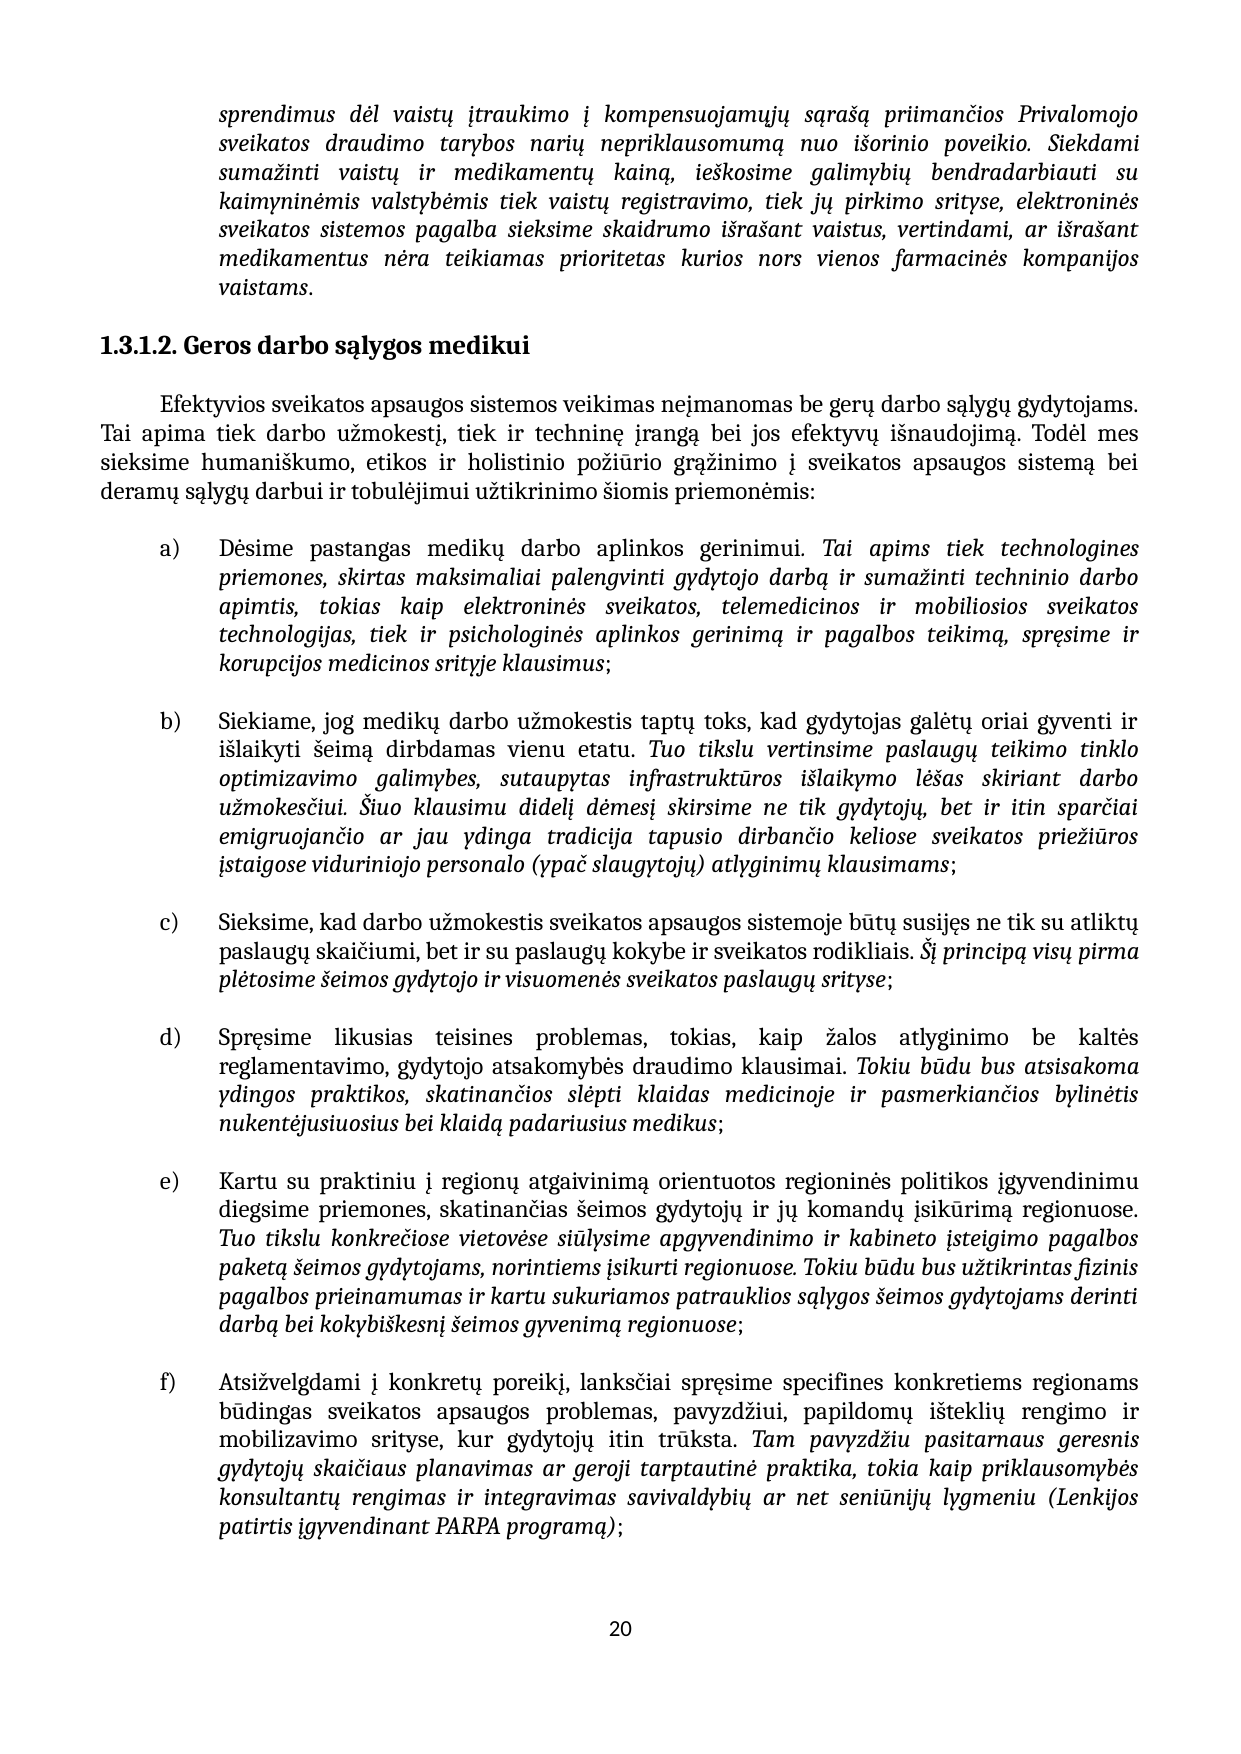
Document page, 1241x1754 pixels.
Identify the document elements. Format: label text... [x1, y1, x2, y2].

list Dėsime pastangas medikų darbo aplinkos gerinimui. Tai apims tiek technologines priemones, skirtas maksimaliai palengvinti gydytojo darbą ir sumažinti techninio darbo apimtis, tokias kaip elektroninės sveikatos, telemedicinos ir mobiliosios sveikatos technologijas, tiek ir psichologinės aplinkos gerinimą ir pagalbos teikimą, spręsime ir korupcijos medicinos srityje klausimus; [159, 534, 1140, 678]
list Sieksime, kad darbo užmokestis sveikatos apsaugos sistemoje būtų susijęs ne tik su atliktų paslaugų skaičiumi, bet ir su paslaugų kokybe ir sveikatos rodikliais. Šį principą visų pirma plėtosime šeimos gydytojo ir visuomenės sveikatos paslaugų srityse; [159, 908, 1140, 994]
subtitle 1.3.1.2. Geros darbo sąlygos medikui [100, 330, 1140, 362]
list Kartu su praktiniu į regionų atgaivinimą orientuotos regioninės politikos įgyvendinimu diegsime priemones, skatinančias šeimos gydytojų ir jų komandų įsikūrimą regionuose. Tuo tikslu konkrečiose vietovėse siūlysime apgyvendinimo ir kabineto įsteigimo pagalbos paketą šeimos gydytojams, norintiems įsikurti regionuose. Tokiu būdu bus užtikrintas fizinis pagalbos prieinamumas ir kartu sukuriamos patrauklios sąlygos šeimos gydytojams derinti darbą bei kokybiškesnį šeimos gyvenimą regionuose; [159, 1167, 1140, 1339]
text Efektyvios sveikatos apsaugos sistemos veikimas neįmanomas be gerų darbo sąlygų gydytojams. Tai apima tiek darbo užmokestį, tiek ir techninę įrangą bei jos efektyvų išnaudojimą. Todėl mes sieksime humaniškumo, etikos ir holistinio požiūrio grąžinimo į sveikatos apsaugos sistemą bei deramų sąlygų darbui ir tobulėjimui užtikrinimo šiomis priemonėmis: [100, 390, 1140, 505]
list Atsižvelgdami į konkretų poreikį, lanksčiai spręsime specifines konkretiems regionams būdingas sveikatos apsaugos problemas, pavyzdžiui, papildomų išteklių rengimo ir mobilizavimo srityse, kur gydytojų itin trūksta. Tam pavyzdžiu pasitarnaus geresnis gydytojų skaičiaus planavimas ar geroji tarptautinė praktika, tokia kaip priklausomybės konsultantų rengimas ir integravimas savivaldybių ar net seniūnijų lygmeniu (Lenkijos patirtis įgyvendinant PARPA programą); [159, 1368, 1140, 1540]
list sprendimus dėl vaistų įtraukimo į kompensuojamųjų sąrašą priimančios Privalomojo sveikatos draudimo tarybos narių nepriklausomumą nuo išorinio poveikio. Siekdami sumažinti vaistų ir medikamentų kainą, ieškosime galimybių bendradarbiauti su kaimyninėmis valstybėmis tiek vaistų registravimo, tiek jų pirkimo srityse, elektroninės sveikatos sistemos pagalba sieksime skaidrumo išrašant vaistus, vertindami, ar išrašant medikamentus nėra teikiamas prioritetas kurios nors vienos farmacinės kompanijos vaistams. [159, 100, 1140, 302]
list Siekiame, jog medikų darbo užmokestis taptų toks, kad gydytojas galėtų oriai gyventi ir išlaikyti šeimą dirbdamas vienu etatu. Tuo tikslu vertinsime paslaugų teikimo tinklo optimizavimo galimybes, sutaupytas infrastruktūros išlaikymo lėšas skiriant darbo užmokesčiui. Šiuo klausimu didelį dėmesį skirsime ne tik gydytojų, bet ir itin sparčiai emigruojančio ar jau ydinga tradicija tapusio dirbančio keliose sveikatos priežiūros įstaigose viduriniojo personalo (ypač slaugytojų) atlyginimų klausimams; [159, 707, 1140, 879]
list Spręsime likusias teisines problemas, tokias, kaip žalos atlyginimo be kaltės reglamentavimo, gydytojo atsakomybės draudimo klausimai. Tokiu būdu bus atsisakoma ydingos praktikos, skatinančios slėpti klaidas medicinoje ir pasmerkiančios bylinėtis nukentėjusiuosius bei klaidą padariusius medikus; [159, 1023, 1140, 1138]
